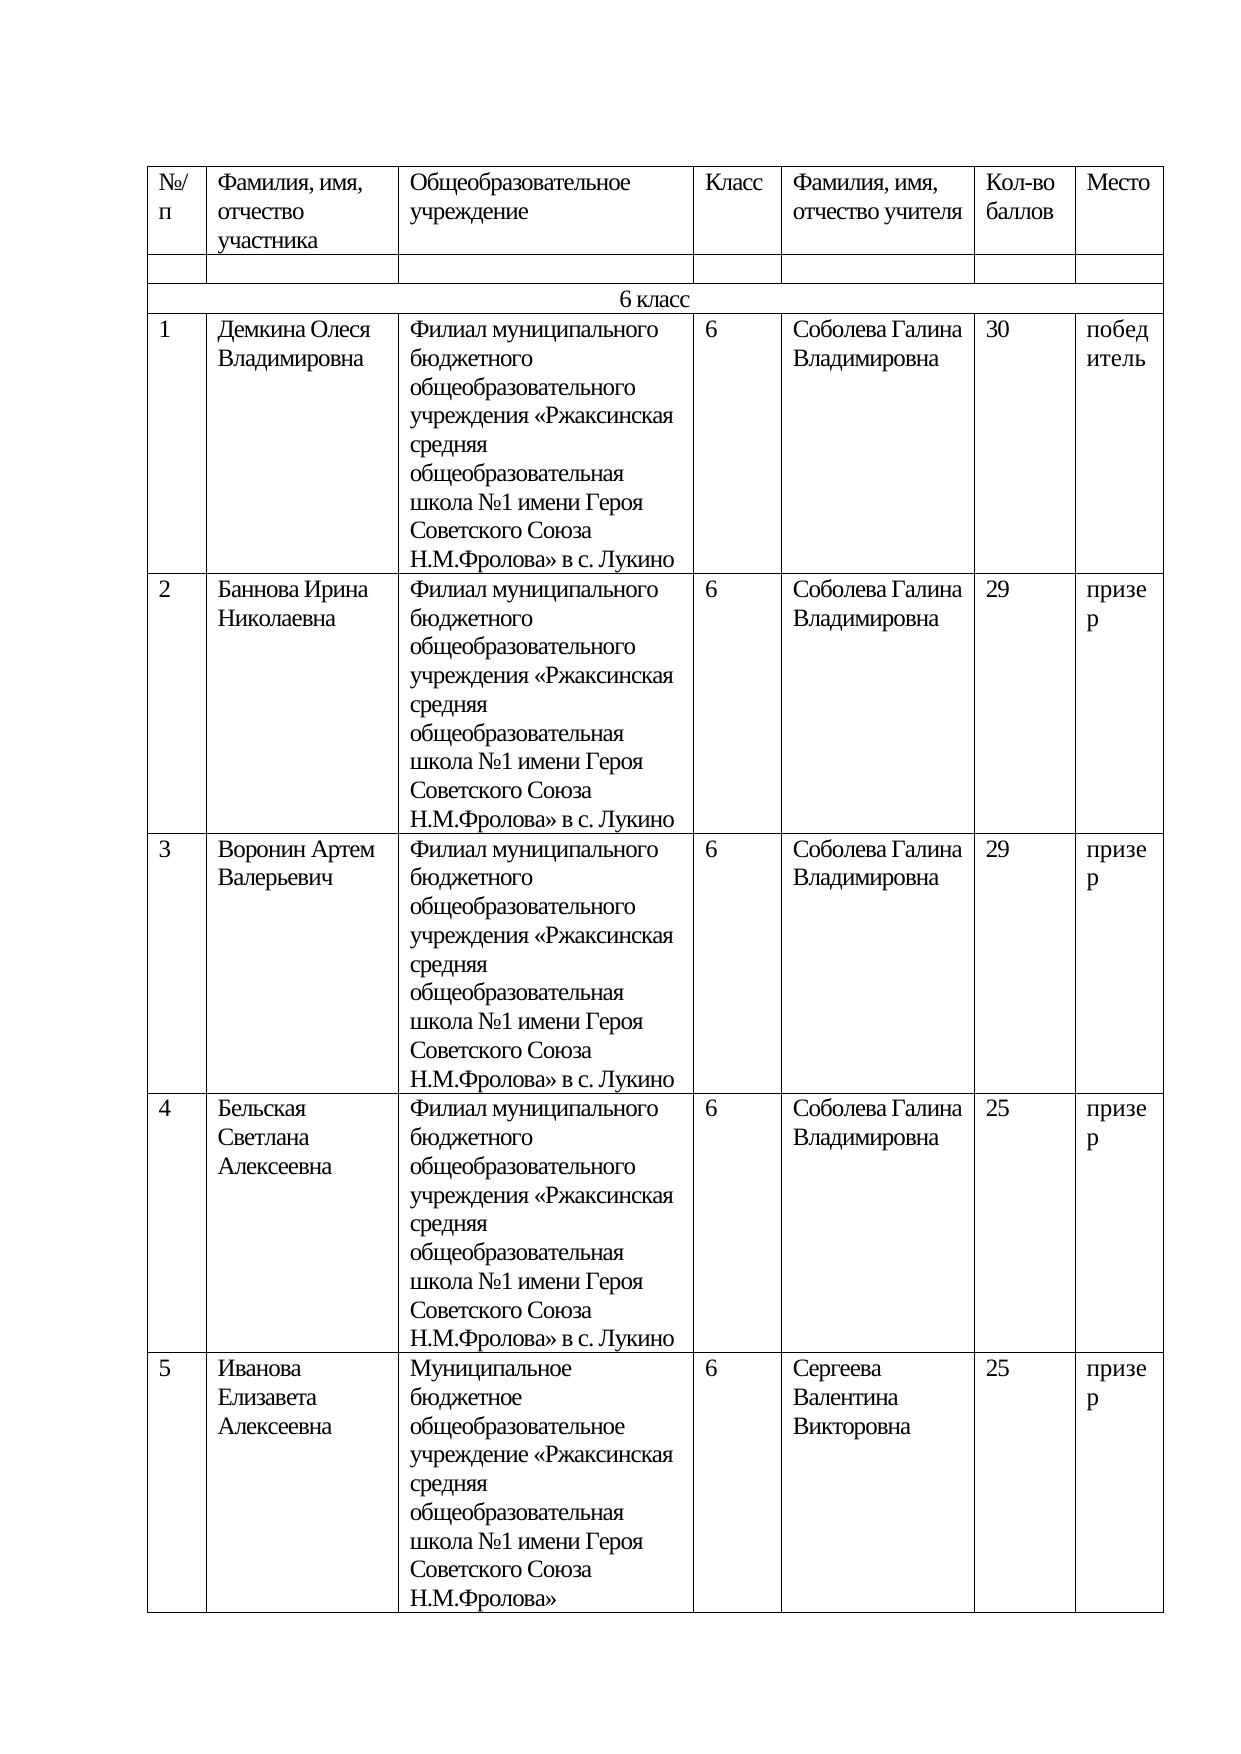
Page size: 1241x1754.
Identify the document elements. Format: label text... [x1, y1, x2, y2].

table_cell 6 класс [148, 284, 1163, 313]
table_cell Иванова Елизавета Алексеевна [207, 1353, 398, 1612]
table_cell [148, 255, 206, 283]
table_cell победитель [1076, 314, 1163, 573]
table_cell Бельская Светлана Алексеевна [207, 1094, 398, 1352]
table_cell [399, 255, 693, 283]
table_cell 6 [694, 314, 781, 573]
table_header Общеобразовательное учреждение [399, 167, 693, 253]
table_cell 25 [975, 1094, 1075, 1352]
table_cell Соболева Галина Владимировна [782, 834, 974, 1092]
table_cell Воронин Артем Валерьевич [207, 834, 398, 1092]
table_cell [1076, 255, 1163, 283]
table_cell 6 [694, 574, 781, 833]
table_cell 6 [694, 834, 781, 1092]
table_cell Филиал муниципального бюджетного общеобразовательного учреждения «Ржаксинская средняя общеобразовательная школа №1 имени Героя Советского Союза Н.М.Фролова» в с. Лукино [399, 1094, 693, 1352]
table_cell 1 [148, 314, 206, 573]
table_header Фамилия, имя, отчество учителя [782, 167, 974, 253]
table_cell 6 [694, 1353, 781, 1612]
table_cell призер [1076, 1353, 1163, 1612]
table_cell Соболева Галина Владимировна [782, 1094, 974, 1352]
table_cell призер [1076, 834, 1163, 1092]
table_header Фамилия, имя, отчество участника [207, 167, 398, 253]
table_header Место [1076, 167, 1163, 253]
table_cell [975, 255, 1075, 283]
table_cell 29 [975, 574, 1075, 833]
table_header Класс [694, 167, 781, 253]
table_cell 29 [975, 834, 1075, 1092]
table_cell Соболева Галина Владимировна [782, 314, 974, 573]
table_cell [782, 255, 974, 283]
table_cell 2 [148, 574, 206, 833]
table_cell Филиал муниципального бюджетного общеобразовательного учреждения «Ржаксинская средняя общеобразовательная школа №1 имени Героя Советского Союза Н.М.Фролова» в с. Лукино [399, 574, 693, 833]
table_cell [207, 255, 398, 283]
table_cell Баннова Ирина Николаевна [207, 574, 398, 833]
table_cell 4 [148, 1094, 206, 1352]
table_cell призер [1076, 574, 1163, 833]
table_cell 6 [694, 1094, 781, 1352]
table_cell [694, 255, 781, 283]
table_cell Муниципальное бюджетное общеобразовательное учреждение «Ржаксинская средняя общеобразовательная школа №1 имени Героя Советского Союза Н.М.Фролова» [399, 1353, 693, 1612]
table_cell 3 [148, 834, 206, 1092]
table_cell Демкина Олеся Владимировна [207, 314, 398, 573]
table_cell призер [1076, 1094, 1163, 1352]
table_cell 30 [975, 314, 1075, 573]
table_cell Филиал муниципального бюджетного общеобразовательного учреждения «Ржаксинская средняя общеобразовательная школа №1 имени Героя Советского Союза Н.М.Фролова» в с. Лукино [399, 314, 693, 573]
table_cell Сергеева Валентина Викторовна [782, 1353, 974, 1612]
table_cell Филиал муниципального бюджетного общеобразовательного учреждения «Ржаксинская средняя общеобразовательная школа №1 имени Героя Советского Союза Н.М.Фролова» в с. Лукино [399, 834, 693, 1092]
table_header №/п [148, 167, 206, 253]
table_cell Соболева Галина Владимировна [782, 574, 974, 833]
table_cell 25 [975, 1353, 1075, 1612]
table_cell 5 [148, 1353, 206, 1612]
table_header Кол-во баллов [975, 167, 1075, 253]
